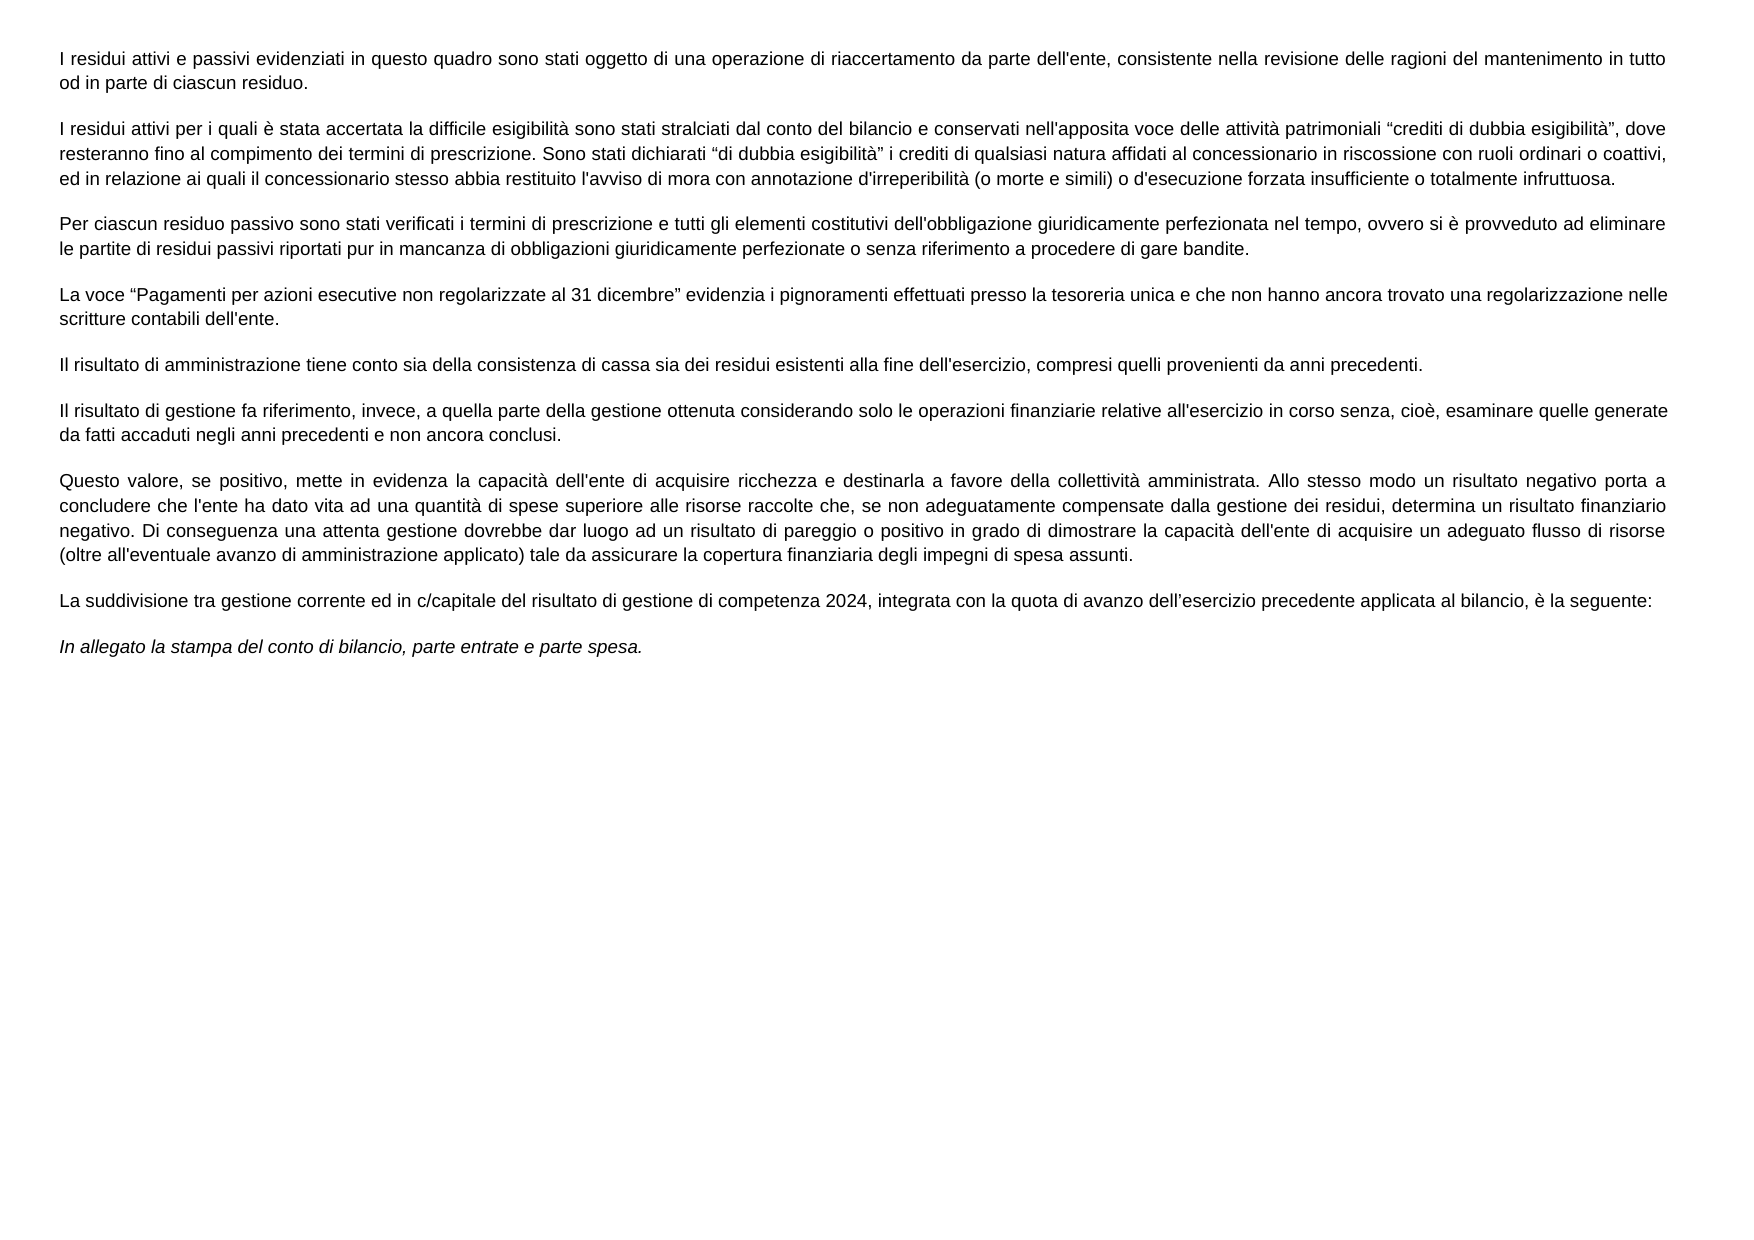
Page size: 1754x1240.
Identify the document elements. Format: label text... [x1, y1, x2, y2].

text I residui attivi per i quali è stata accertata la difficile esigibilità sono stati stralciati dal conto del bilancio e conservati nell'apposita voce delle attività patrimoniali “crediti di dubbia esigibilità”, dove resteranno fino al compimento dei termini di prescrizione. Sono stati dichiarati “di dubbia esigibilità” i crediti di qualsiasi natura affidati al concessionario in riscossione con ruoli ordinari o coattivi, ed in relazione ai quali il concessionario stesso abbia restituito l'avviso di mora con annotazione d'irreperibilità (o morte e simili) o d'esecuzione forzata insufficiente o totalmente infruttuosa. [59, 118, 1668, 189]
text Per ciascun residuo passivo sono stati verificati i termini di prescrizione e tutti gli elementi costitutivi dell'obbligazione giuridicamente perfezionata nel tempo, ovvero si è provveduto ad eliminare le partite di residui passivi riportati pur in mancanza di obbligazioni giuridicamente perfezionate o senza riferimento a procedere di gare bandite. [59, 213, 1668, 259]
text Il risultato di amministrazione tiene conto sia della consistenza di cassa sia dei residui esistenti alla fine dell'esercizio, compresi quelli provenienti da anni precedenti. [59, 354, 1668, 375]
text La suddivisione tra gestione corrente ed in c/capitale del risultato di gestione di competenza 2024, integrata con la quota di avanzo dell’esercizio precedente applicata al bilancio, è la seguente: [59, 590, 1668, 611]
text In allegato la stampa del conto di bilancio, parte entrate e parte spesa. [59, 635, 1668, 657]
text La voce “Pagamenti per azioni esecutive non regolarizzate al 31 dicembre” evidenzia i pignoramenti effettuati presso la tesoreria unica e che non hanno ancora trovato una regolarizzazione nelle scritture contabili dell'ente. [59, 283, 1668, 330]
text I residui attivi e passivi evidenziati in questo quadro sono stati oggetto di una operazione di riaccertamento da parte dell'ente, consistente nella revisione delle ragioni del mantenimento in tutto od in parte di ciascun residuo. [59, 47, 1668, 94]
text Questo valore, se positivo, mette in evidenza la capacità dell'ente di acquisire ricchezza e destinarla a favore della collettività amministrata. Allo stesso modo un risultato negativo porta a concludere che l'ente ha dato vita ad una quantità di spese superiore alle risorse raccolte che, se non adeguatamente compensate dalla gestione dei residui, determina un risultato finanziario negativo. Di conseguenza una attenta gestione dovrebbe dar luogo ad un risultato di pareggio o positivo in grado di dimostrare la capacità dell'ente di acquisire un adeguato flusso di risorse (oltre all'eventuale avanzo di amministrazione applicato) tale da assicurare la copertura finanziaria degli impegni di spesa assunti. [59, 470, 1668, 566]
text Il risultato di gestione fa riferimento, invece, a quella parte della gestione ottenuta considerando solo le operazioni finanziarie relative all'esercizio in corso senza, cioè, esaminare quelle generate da fatti accaduti negli anni precedenti e non ancora conclusi. [59, 399, 1668, 446]
